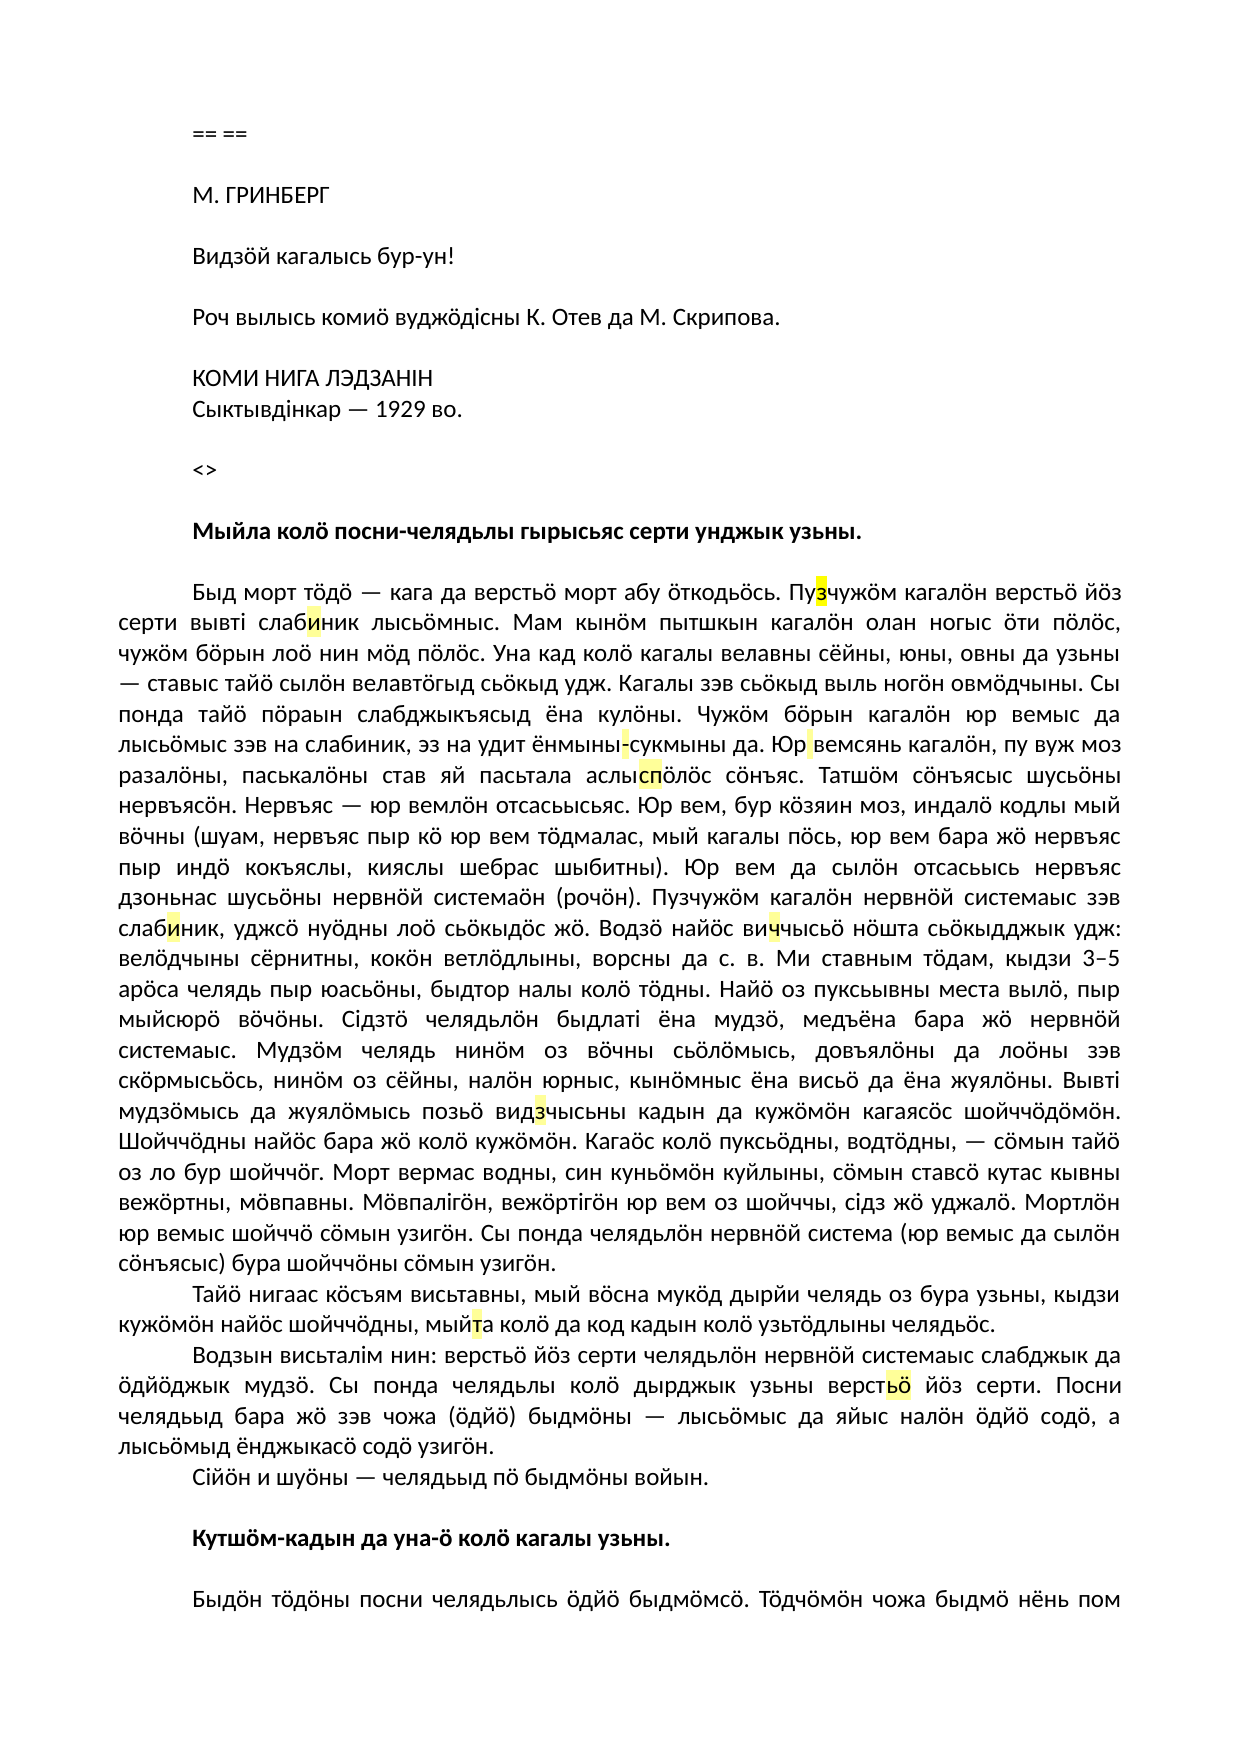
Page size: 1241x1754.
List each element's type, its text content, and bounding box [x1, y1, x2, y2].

text <> [118, 454, 1122, 484]
text Мыйла колӧ посни-челядьлы гырысьяс серти унджык узьны. [118, 515, 1122, 545]
text КОМИ НИГА ЛЭДЗАНІН [118, 362, 1122, 393]
text Видзӧй кагалысь бур-ун! [118, 240, 1122, 271]
text Быдӧн тӧдӧны посни челядьлысь ӧдйӧ быдмӧмсӧ. Тӧдчӧмӧн чожа быдмӧ нёнь пом [118, 1583, 1122, 1614]
text Сійӧн и шуӧны — челядьыд пӧ быдмӧны войын. [118, 1461, 1122, 1492]
text Сыктывдінкар — 1929 во. [118, 393, 1122, 423]
text М. ГРИНБЕРГ [118, 179, 1122, 210]
text Быд морт тӧдӧ — кага да верстьӧ морт абу ӧткодьӧсь. Пузчужӧм кагалӧн верстьӧ йӧз серти вывті слабиник лысьӧмныс. Мам кынӧм пытшкын кагалӧн олан ногыс ӧти пӧлӧс, чужӧм бӧрын лоӧ нин мӧд пӧлӧс. Уна кад колӧ кагалы велавны сёйны, юны, овны да узьны — ставыс тайӧ сылӧн велавтӧгыд сьӧкыд удж. Кагалы зэв сьӧкыд выль ногӧн овмӧдчыны. Сы понда тайӧ пӧраын слабджыкъясыд ёна кулӧны. Чужӧм бӧрын кагалӧн юр вемыс да лысьӧмыс зэв на слабиник, эз на удит ёнмыны-сукмыны да. Юр вемсянь кагалӧн, пу вуж моз разалӧны, паськалӧны став яй пасьтала аслыспӧлӧс сӧнъяс. Татшӧм сӧнъясыс шусьӧны нервъясӧн. Нервъяс — юр вемлӧн отсасьысьяс. Юр вем, бур кӧзяин моз, индалӧ кодлы мый вӧчны (шуам, нервъяс пыр кӧ юр вем тӧдмалас, мый кагалы пӧсь, юр вем бара жӧ нервъяс пыр индӧ кокъяслы, кияслы шебрас шыбитны). Юр вем да сылӧн отсасьысь нервъяс дзоньнас шусьӧны нервнӧй системаӧн (рочӧн). Пузчужӧм кагалӧн нервнӧй системаыс зэв слабиник, уджсӧ нуӧдны лоӧ сьӧкыдӧс жӧ. Водзӧ найӧс виччысьӧ нӧшта сьӧкыдджык удж: велӧдчыны сёрнитны, кокӧн ветлӧдлыны, ворсны да с. в. Ми ставным тӧдам, кыдзи 3–5 арӧса челядь пыр юасьӧны, быдтор налы колӧ тӧдны. Найӧ оз пуксьывны места вылӧ, пыр мыйсюрӧ вӧчӧны. Сідзтӧ челядьлӧн быдлаті ёна мудзӧ, медъёна бара жӧ нервнӧй системаыс. Мудзӧм челядь нинӧм оз вӧчны сьӧлӧмысь, довъялӧны да лоӧны зэв скӧрмысьӧсь, нинӧм оз сёйны, налӧн юрныс, кынӧмныс ёна висьӧ да ёна жуялӧны. Вывті мудзӧмысь да жуялӧмысь позьӧ видзчысьны кадын да кужӧмӧн кагаясӧс шойччӧдӧмӧн. Шойччӧдны найӧс бара жӧ колӧ кужӧмӧн. Кагаӧс колӧ пуксьӧдны, водтӧдны, — сӧмын тайӧ оз ло бур шойччӧг. Морт вермас водны, син куньӧмӧн куйлыны, сӧмын ставсӧ кутас кывны вежӧртны, мӧвпавны. Мӧвпалігӧн, вежӧртігӧн юр вем оз шойччы, сідз жӧ уджалӧ. Мортлӧн юр вемыс шойччӧ сӧмын узигӧн. Сы понда челядьлӧн нервнӧй система (юр вемыс да сылӧн сӧнъясыс) бура шойччӧны сӧмын узигӧн. [118, 576, 1122, 1278]
text Роч вылысь комиӧ вуджӧдісны К. Отев да М. Скрипова. [118, 301, 1122, 332]
text Тайӧ нигаас кӧсъям висьтавны, мый вӧсна мукӧд дырйи челядь оз бура узьны, кыдзи кужӧмӧн найӧс шойччӧдны, мыйта колӧ да код кадын колӧ узьтӧдлыны челядьӧс. [118, 1278, 1122, 1339]
text Водзын висьталім нин: верстьӧ йӧз серти челядьлӧн нервнӧй системаыс слабджык да ӧдйӧджык мудзӧ. Сы понда челядьлы колӧ дырджык узьны верстьӧ йӧз серти. Посни челядьыд бара жӧ зэв чожа (ӧдйӧ) быдмӧны — лысьӧмыс да яйыс налӧн ӧдйӧ содӧ, а лысьӧмыд ёнджыкасӧ содӧ узигӧн. [118, 1339, 1122, 1461]
text == == [118, 118, 1122, 149]
text Кутшӧм-кадын да уна-ӧ колӧ кагалы узьны. [118, 1522, 1122, 1553]
